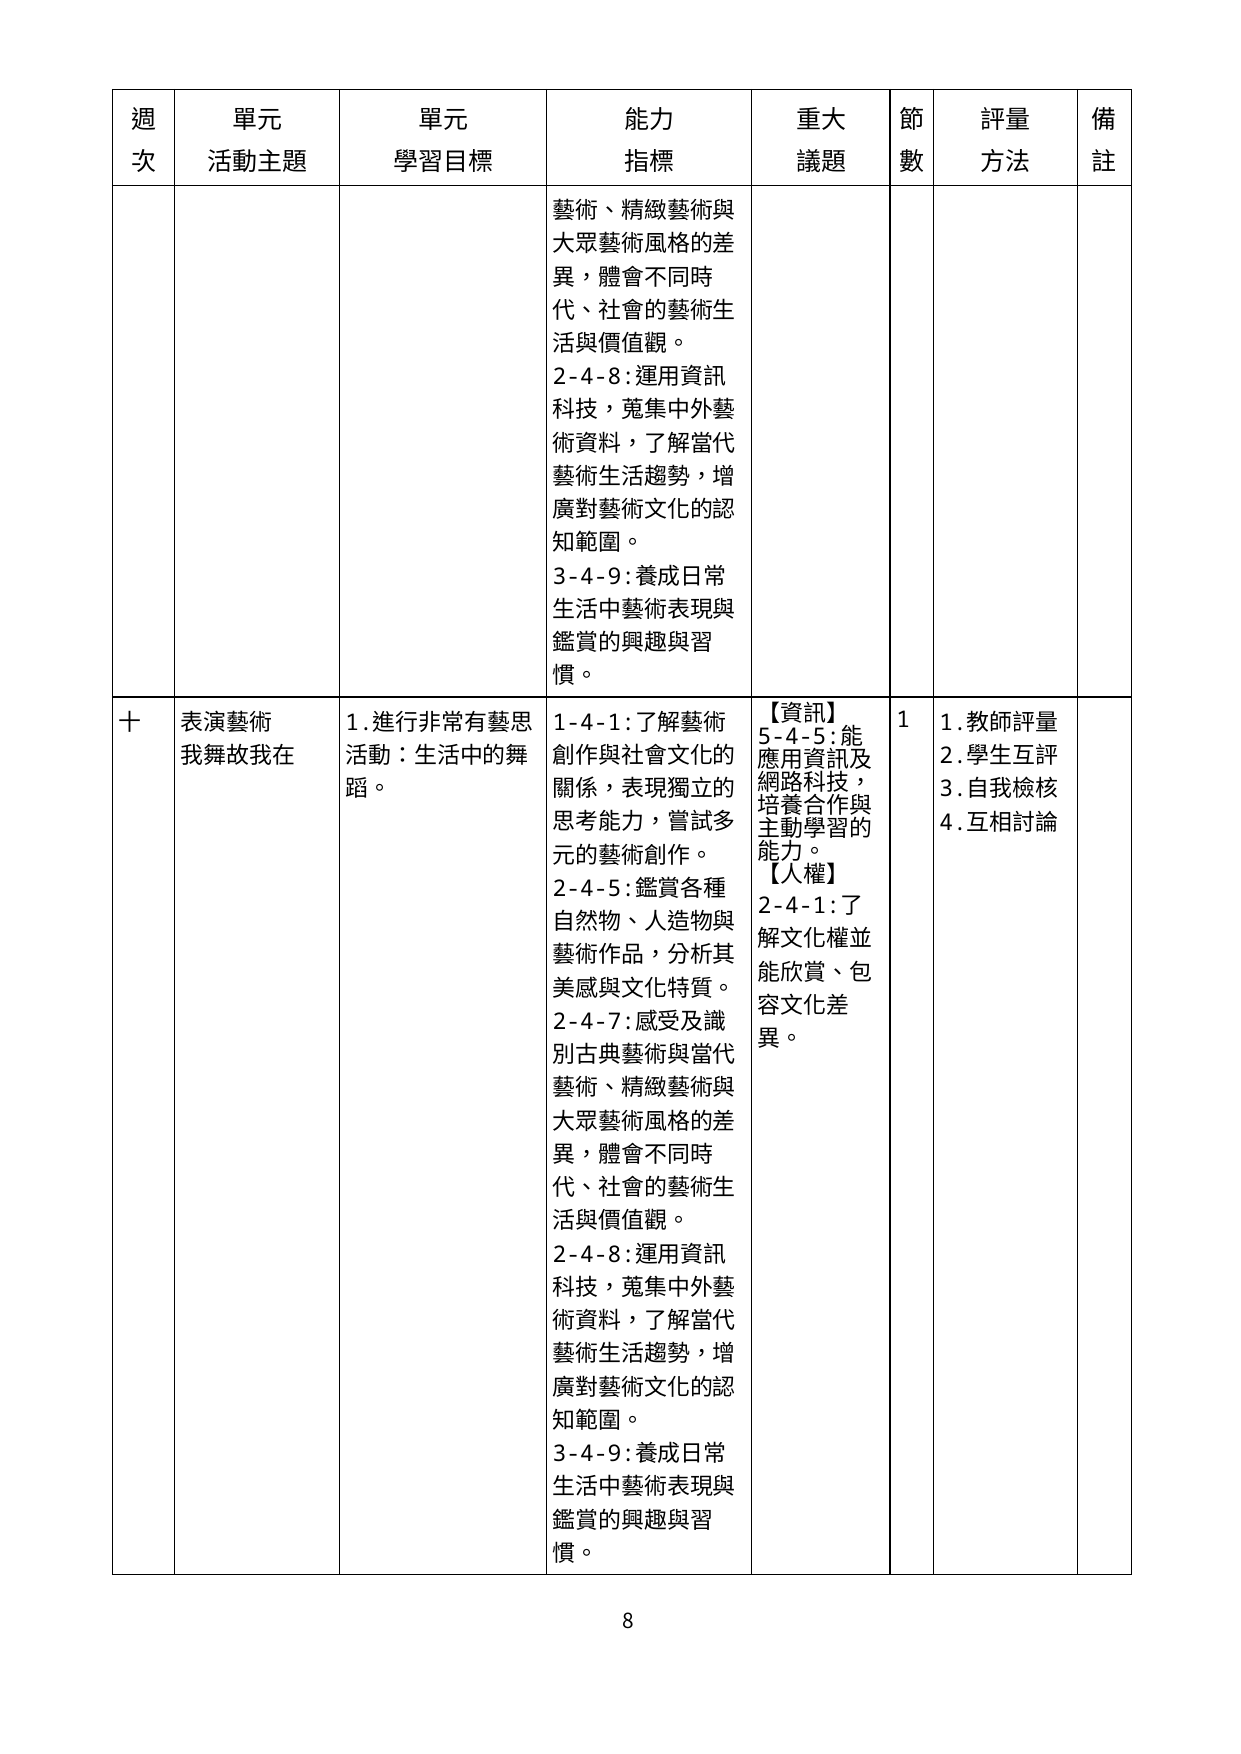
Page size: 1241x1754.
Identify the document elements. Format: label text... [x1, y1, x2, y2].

table_cell 藝術、精緻藝術與大眾藝術風格的差異，體會不同時代、社會的藝術生活與價值觀。 2-4-8:運用資訊科技，蒐集中外藝術資料，了解當代藝術生活趨勢，增廣對藝術文化的認知範圍。 3-4-9:養成日常生活中藝術表現與鑑賞的興趣與習慣。 [547, 186, 751, 696]
table_cell [1078, 698, 1131, 1574]
table_cell [752, 186, 889, 696]
table_cell 1.進行非常有藝思活動：生活中的舞蹈。 [340, 698, 546, 1574]
table_cell 十 [113, 698, 174, 1574]
table_header 評量 方法 [934, 90, 1077, 185]
table_cell [340, 186, 546, 696]
table_cell [934, 186, 1077, 696]
table_header 單元 活動主題 [175, 90, 339, 185]
table_header 節數 [891, 90, 933, 185]
table_header 重大 議題 [752, 90, 889, 185]
table_header 單元 學習目標 [340, 90, 546, 185]
table_cell 1 [891, 698, 933, 1574]
table_cell [1078, 186, 1131, 696]
table_cell 1.教師評量2.學生互評3.自我檢核4.互相討論 [934, 698, 1077, 1574]
table_cell 【資訊】 5-4-5:能應用資訊及網路科技，培養合作與主動學習的能力。 【人權】 2-4-1:了解文化權並能欣賞、包容文化差異。 [752, 698, 889, 1574]
table_cell 表演藝術 我舞故我在 [175, 698, 339, 1574]
table_header 能力 指標 [547, 90, 751, 185]
table_header 備 註 [1078, 90, 1131, 185]
table_cell 1-4-1:了解藝術創作與社會文化的關係，表現獨立的思考能力，嘗試多元的藝術創作。 2-4-5:鑑賞各種自然物、人造物與藝術作品，分析其美感與文化特質。 2-4-7:感受及識別古典藝術與當代藝術、精緻藝術與大眾藝術風格的差異，體會不同時代、社會的藝術生活與價值觀。 2-4-8:運用資訊科技，蒐集中外藝術資料，了解當代藝術生活趨勢，增廣對藝術文化的認知範圍。 3-4-9:養成日常生活中藝術表現與鑑賞的興趣與習慣。 [547, 698, 751, 1574]
table_header 週 次 [113, 90, 174, 185]
table_cell [113, 186, 174, 696]
table_cell [891, 186, 933, 696]
table_cell [175, 186, 339, 696]
